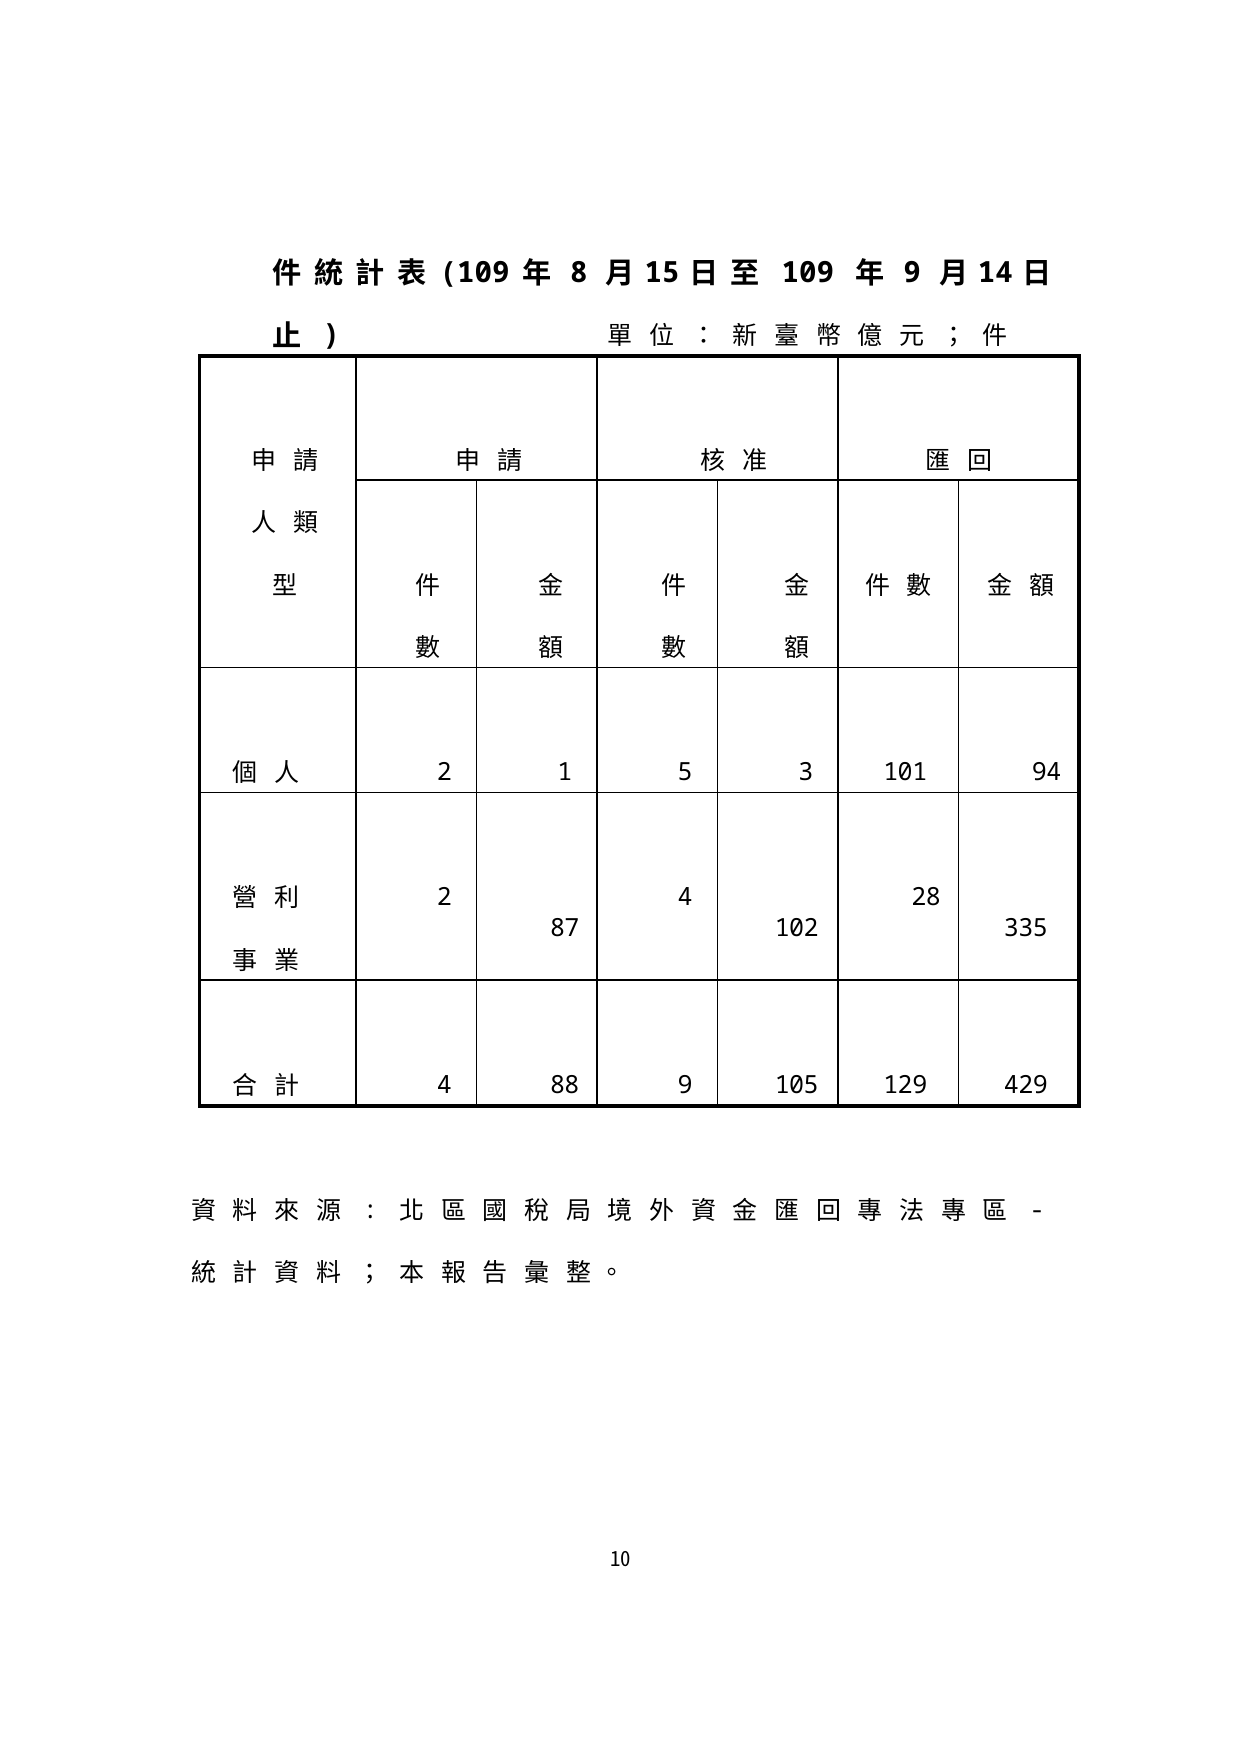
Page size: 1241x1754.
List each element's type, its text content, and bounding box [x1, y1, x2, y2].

text 件統計表(109年8月15日至109年9月14日止) 單位：新臺幣億元；件 [183, 229, 1058, 354]
table_cell 88 [477, 981, 596, 1104]
table_cell 件數 [598, 481, 717, 667]
table_cell 營利事業 [201, 793, 355, 979]
table_cell 429 [959, 981, 1077, 1104]
table_cell 個人 [201, 668, 355, 792]
table_cell 94 [959, 668, 1077, 792]
table_header 申請人類型 [201, 358, 355, 667]
table_cell 105 [718, 981, 837, 1104]
text 資料來源:北區國稅局境外資金匯回專法專區-統計資料；本報告彙整。 [183, 1167, 1058, 1292]
table_cell 129 [839, 981, 958, 1104]
table_header 匯回 [839, 358, 1077, 479]
table_cell 9 [598, 981, 717, 1104]
table_cell 件數 [839, 481, 958, 667]
table_cell 合計 [201, 981, 355, 1104]
table_header 申請 [357, 358, 596, 479]
table_cell 金額 [959, 481, 1077, 667]
table_header 核准 [598, 358, 837, 479]
table_cell 4 [357, 981, 476, 1104]
table_cell 2 [357, 668, 476, 792]
table_cell 金額 [477, 481, 596, 667]
table_cell 335 [959, 793, 1077, 979]
table_cell 1 [477, 668, 596, 792]
table_cell 4 [598, 793, 717, 979]
table_cell 2 [357, 793, 476, 979]
table_cell 5 [598, 668, 717, 792]
table_cell 101 [839, 668, 958, 792]
table_cell 3 [718, 668, 837, 792]
table_cell 金額 [718, 481, 837, 667]
table_cell 件數 [357, 481, 476, 667]
table_cell 28 [839, 793, 958, 979]
table_cell 87 [477, 793, 596, 979]
table_cell 102 [718, 793, 837, 979]
